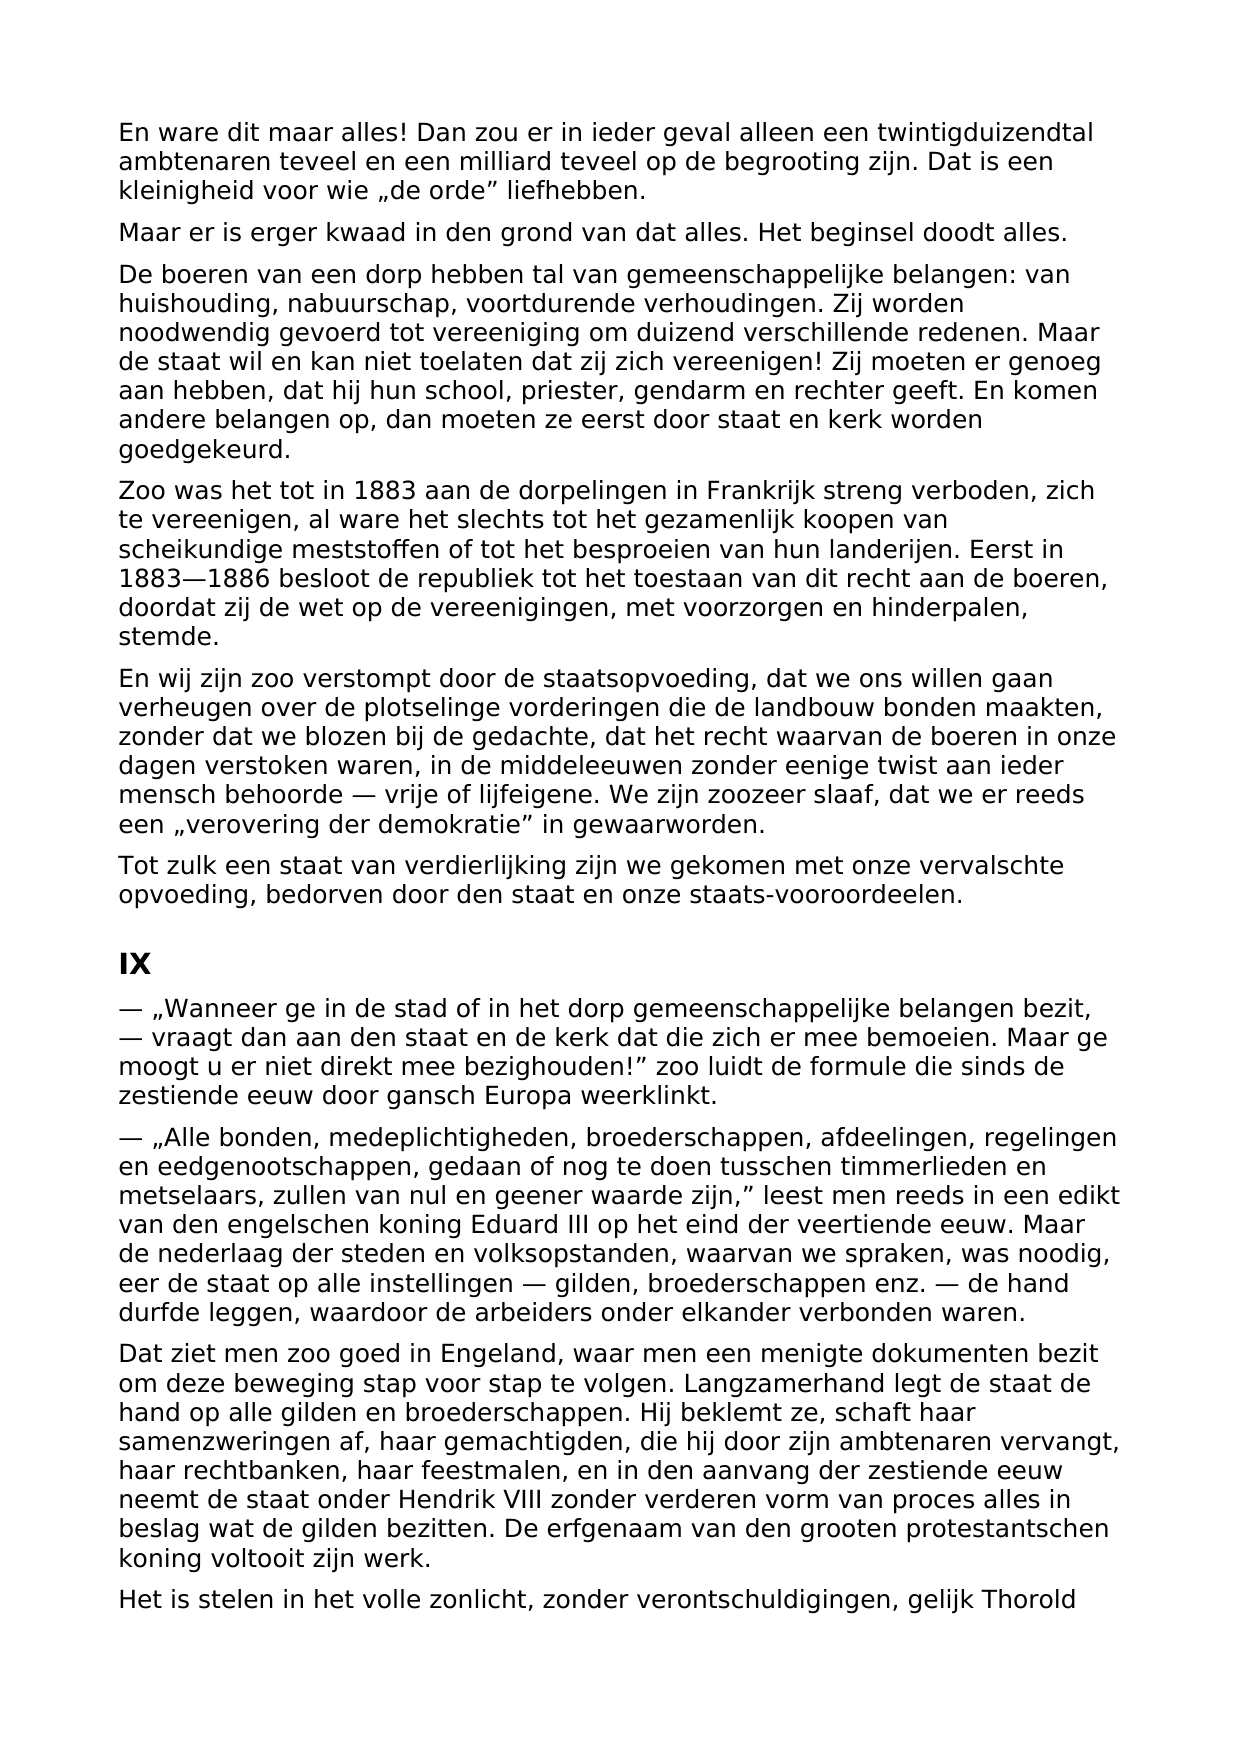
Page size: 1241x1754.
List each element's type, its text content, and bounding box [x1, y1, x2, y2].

text Zoo was het tot in 1883 aan de dorpelingen in Frankrijk streng verboden, zich te vereenigen, al ware het slechts tot het gezamenlijk koopen van scheikundige meststoffen of tot het besproeien van hun landerijen. Eerst in 1883—1886 besloot de republiek tot het toestaan van dit recht aan de boeren, doordat zij de wet op de vereenigingen, met voorzorgen en hinderpalen, stemde. [118, 476, 1122, 651]
text De boeren van een dorp hebben tal van gemeenschappelijke belangen: van huishouding, nabuurschap, voortdurende verhoudingen. Zij worden noodwendig gevoerd tot vereeniging om duizend verschillende redenen. Maar de staat wil en kan niet toelaten dat zij zich vereenigen! Zij moeten er genoeg aan hebben, dat hij hun school, priester, gendarm en rechter geeft. En komen andere belangen op, dan moeten ze eerst door staat en kerk worden goedgekeurd. [118, 260, 1122, 464]
text En ware dit maar alles! Dan zou er in ieder geval alleen een twintigduizendtal ambtenaren teveel en een milliard teveel op de begrooting zijn. Dat is een kleinigheid voor wie „de orde” liefhebben. [118, 118, 1122, 206]
text Dat ziet men zoo goed in Engeland, waar men een menigte dokumenten bezit om deze beweging stap voor stap te volgen. Langzamerhand legt de staat de hand op alle gilden en broederschappen. Hij beklemt ze, schaft haar samenzweringen af, haar gemachtigden, die hij door zijn ambtenaren vervangt, haar rechtbanken, haar feestmalen, en in den aanvang der zestiende eeuw neemt de staat onder Hendrik VIII zonder verderen vorm van proces alles in beslag wat de gilden bezitten. De erfgenaam van den grooten protestantschen koning voltooit zijn werk. [118, 1339, 1122, 1573]
text — „Wanneer ge in de stad of in het dorp gemeenschappelijke belangen bezit, — vraagt dan aan den staat en de kerk dat die zich er mee bemoeien. Maar ge moogt u er niet direkt mee bezighouden!” zoo luidt de formule die sinds de zestiende eeuw door gansch Europa weerklinkt. [118, 994, 1122, 1110]
text Het is stelen in het volle zonlicht, zonder verontschuldigingen, gelijk Thorold [118, 1585, 1122, 1614]
text En wij zijn zoo verstompt door de staatsopvoeding, dat we ons willen gaan verheugen over de plotselinge vorderingen die de landbouw bonden maakten, zonder dat we blozen bij de gedachte, dat het recht waarvan de boeren in onze dagen verstoken waren, in de middeleeuwen zonder eenige twist aan ieder mensch behoorde — vrije of lijfeigene. We zijn zoozeer slaaf, dat we er reeds een „verovering der demokratie” in gewaarworden. [118, 664, 1122, 839]
text Tot zulk een staat van verdierlijking zijn we gekomen met onze vervalschte opvoeding, bedorven door den staat en onze staats-vooroordeelen. [118, 851, 1122, 910]
text Maar er is erger kwaad in den grond van dat alles. Het beginsel doodt alles. [118, 218, 1122, 247]
subtitle IX [118, 947, 1122, 981]
text — „Alle bonden, medeplichtigheden, broederschappen, afdeelingen, regelingen en eedgenootschappen, gedaan of nog te doen tusschen timmerlieden en metselaars, zullen van nul en geener waarde zijn,” leest men reeds in een edikt van den engelschen koning Eduard III op het eind der veertiende eeuw. Maar de nederlaag der steden en volksopstanden, waarvan we spraken, was noodig, eer de staat op alle instellingen — gilden, broederschappen enz. — de hand durfde leggen, waardoor de arbeiders onder elkander verbonden waren. [118, 1123, 1122, 1327]
